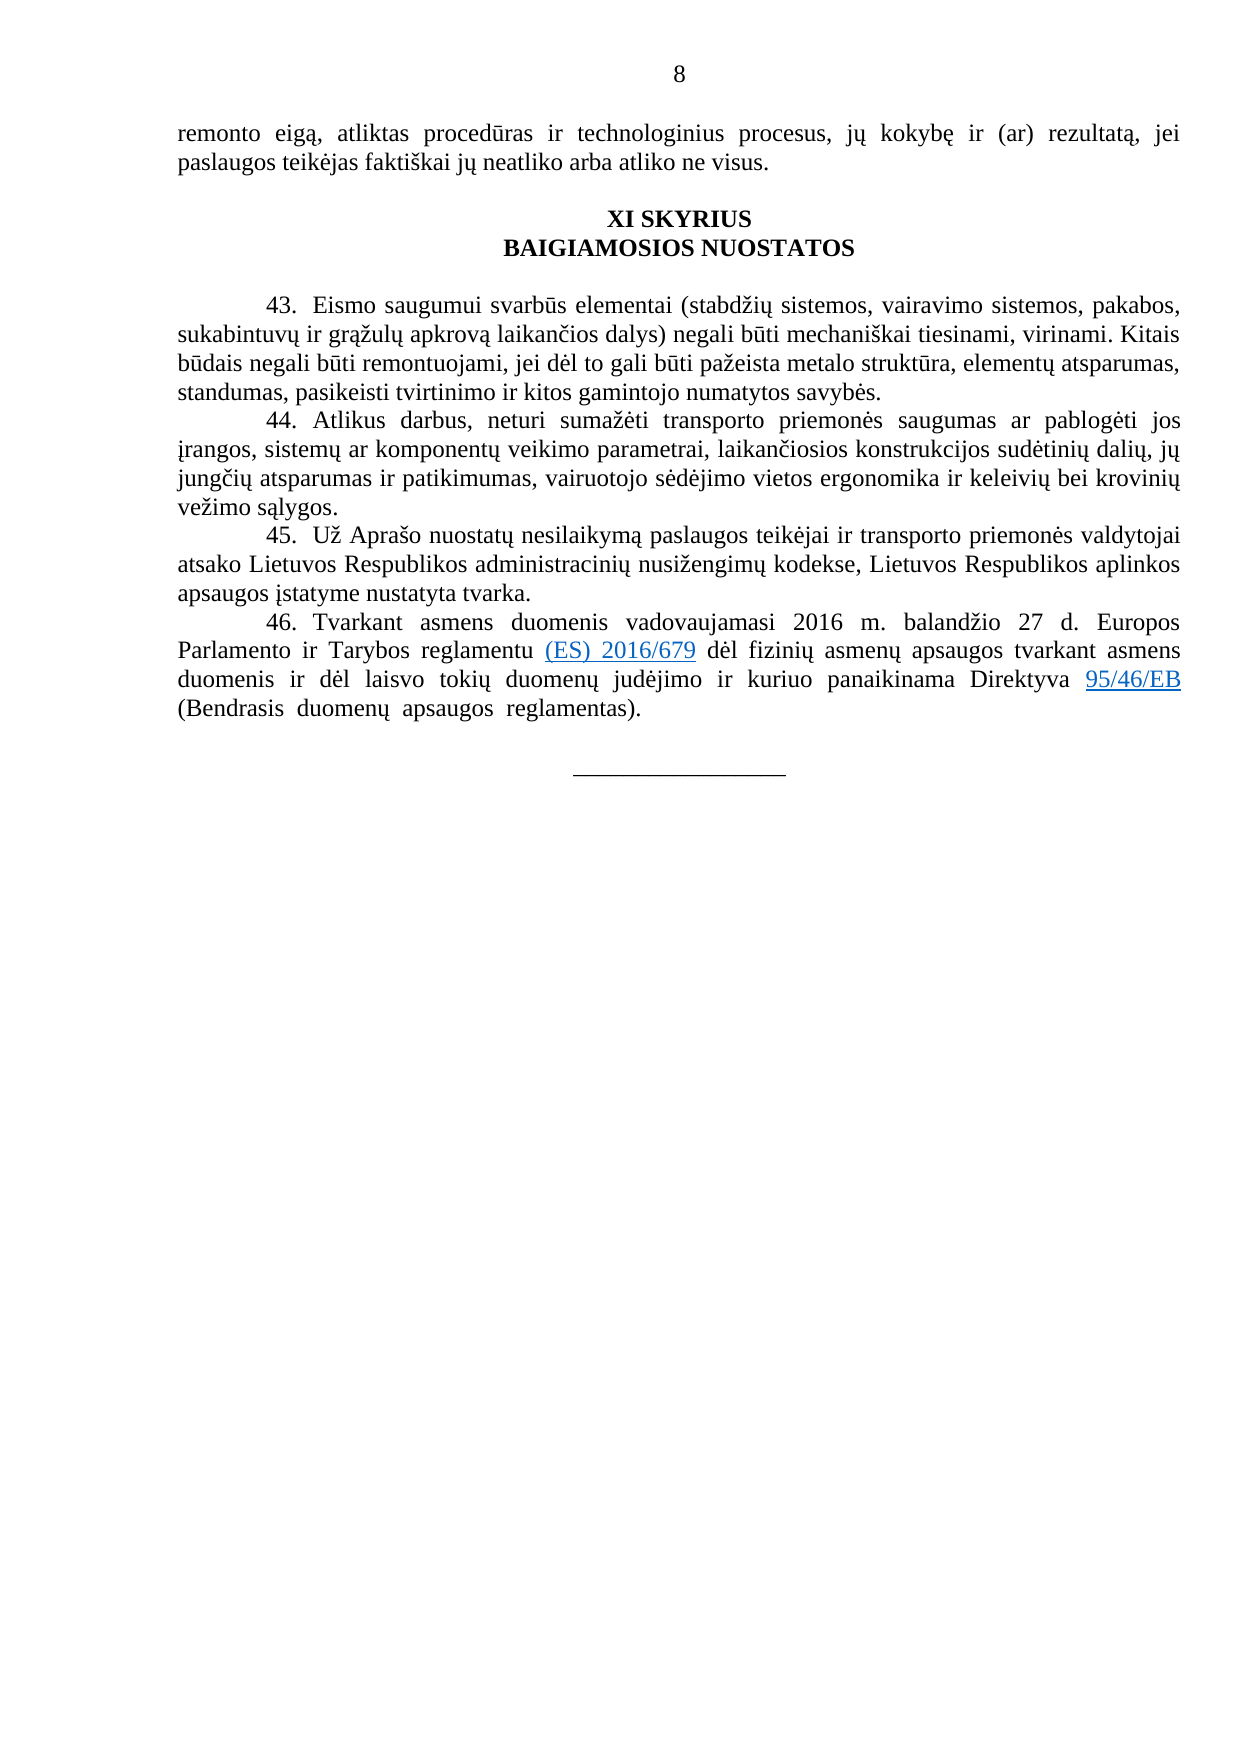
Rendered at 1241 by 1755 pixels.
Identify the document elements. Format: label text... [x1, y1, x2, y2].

text XI SKYRIUS [177, 204, 1181, 233]
text 46. Tvarkant asmens duomenis vadovaujamasi 2016 m. balandžio 27 d. Europos Parlamento ir Tarybos reglamentu (ES) 2016/679 dėl fizinių asmenų apsaugos tvarkant asmens duomenis ir dėl laisvo tokių duomenų judėjimo ir kuriuo panaikinama Direktyva 95/46/EB (Bendrasis duomenų apsaugos reglamentas). [177, 607, 1181, 722]
text 43. Eismo saugumui svarbūs elementai (stabdžių sistemos, vairavimo sistemos, pakabos, sukabintuvų ir grąžulų apkrovą laikančios dalys) negali būti mechaniškai tiesinami, virinami. Kitais būdais negali būti remontuojami, jei dėl to gali būti pažeista metalo struktūra, elementų atsparumas, standumas, pasikeisti tvirtinimo ir kitos gamintojo numatytos savybės. [177, 291, 1181, 406]
text 44. Atlikus darbus, neturi sumažėti transporto priemonės saugumas ar pablogėti jos įrangos, sistemų ar komponentų veikimo parametrai, laikančiosios konstrukcijos sudėtinių dalių, jų jungčių atsparumas ir patikimumas, vairuotojo sėdėjimo vietos ergonomika ir keleivių bei krovinių vežimo sąlygos. [177, 406, 1181, 521]
text 45. Už Aprašo nuostatų nesilaikymą paslaugos teikėjai ir transporto priemonės valdytojai atsako Lietuvos Respublikos administracinių nusižengimų kodekse, Lietuvos Respublikos aplinkos apsaugos įstatyme nustatyta tvarka. [177, 521, 1181, 607]
text remonto eigą, atliktas procedūras ir technologinius procesus, jų kokybę ir (ar) rezultatą, jei paslaugos teikėjas faktiškai jų neatliko arba atliko ne visus. [177, 118, 1181, 176]
text _________________ [177, 751, 1181, 779]
text BAIGIAMOSIOS NUOSTATOS [177, 233, 1181, 262]
